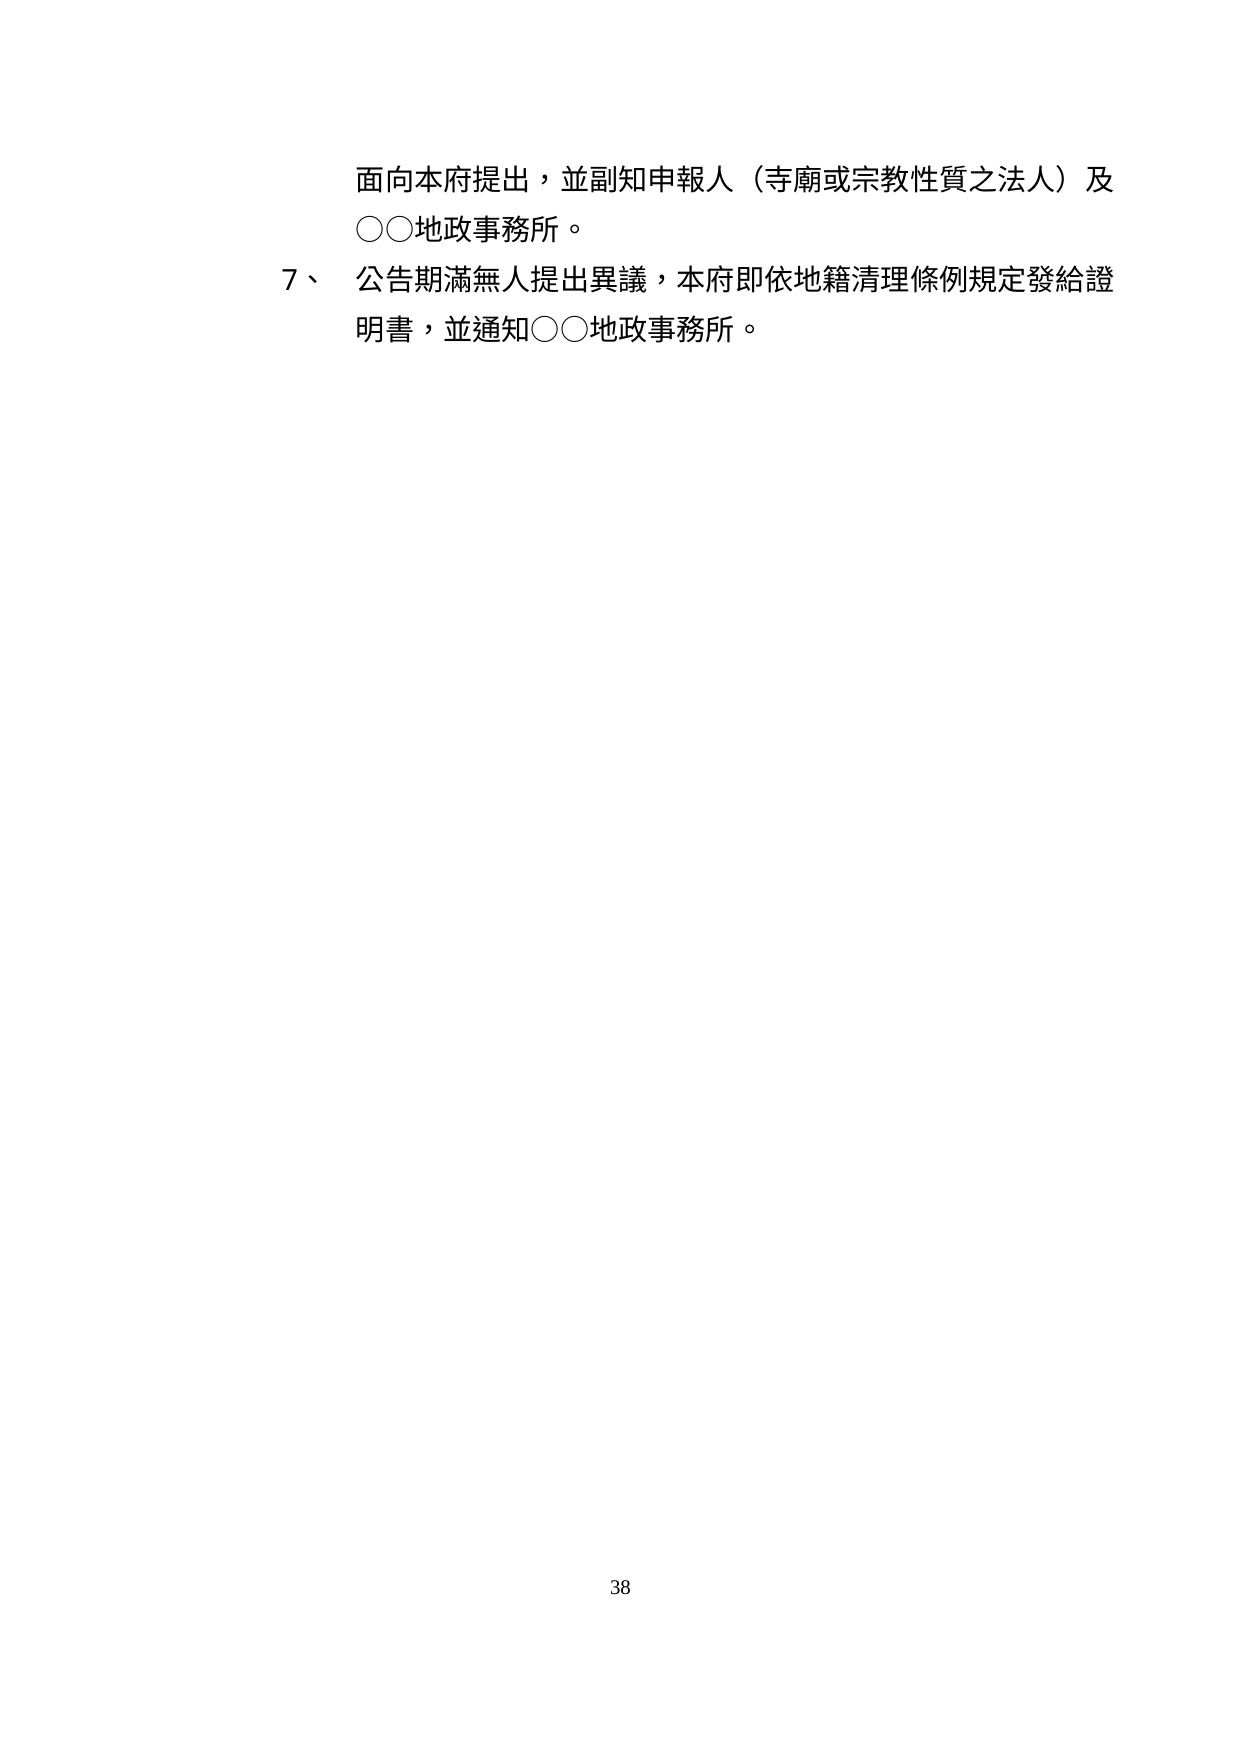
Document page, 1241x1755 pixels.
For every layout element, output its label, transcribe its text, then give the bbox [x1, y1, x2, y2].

list 面向本府提出，並副知申報人（寺廟或宗教性質之法人）及○○地政事務所。 [281, 150, 1122, 250]
list 公告期滿無人提出異議，本府即依地籍清理條例規定發給證明書，並通知○○地政事務所。 [281, 250, 1122, 350]
